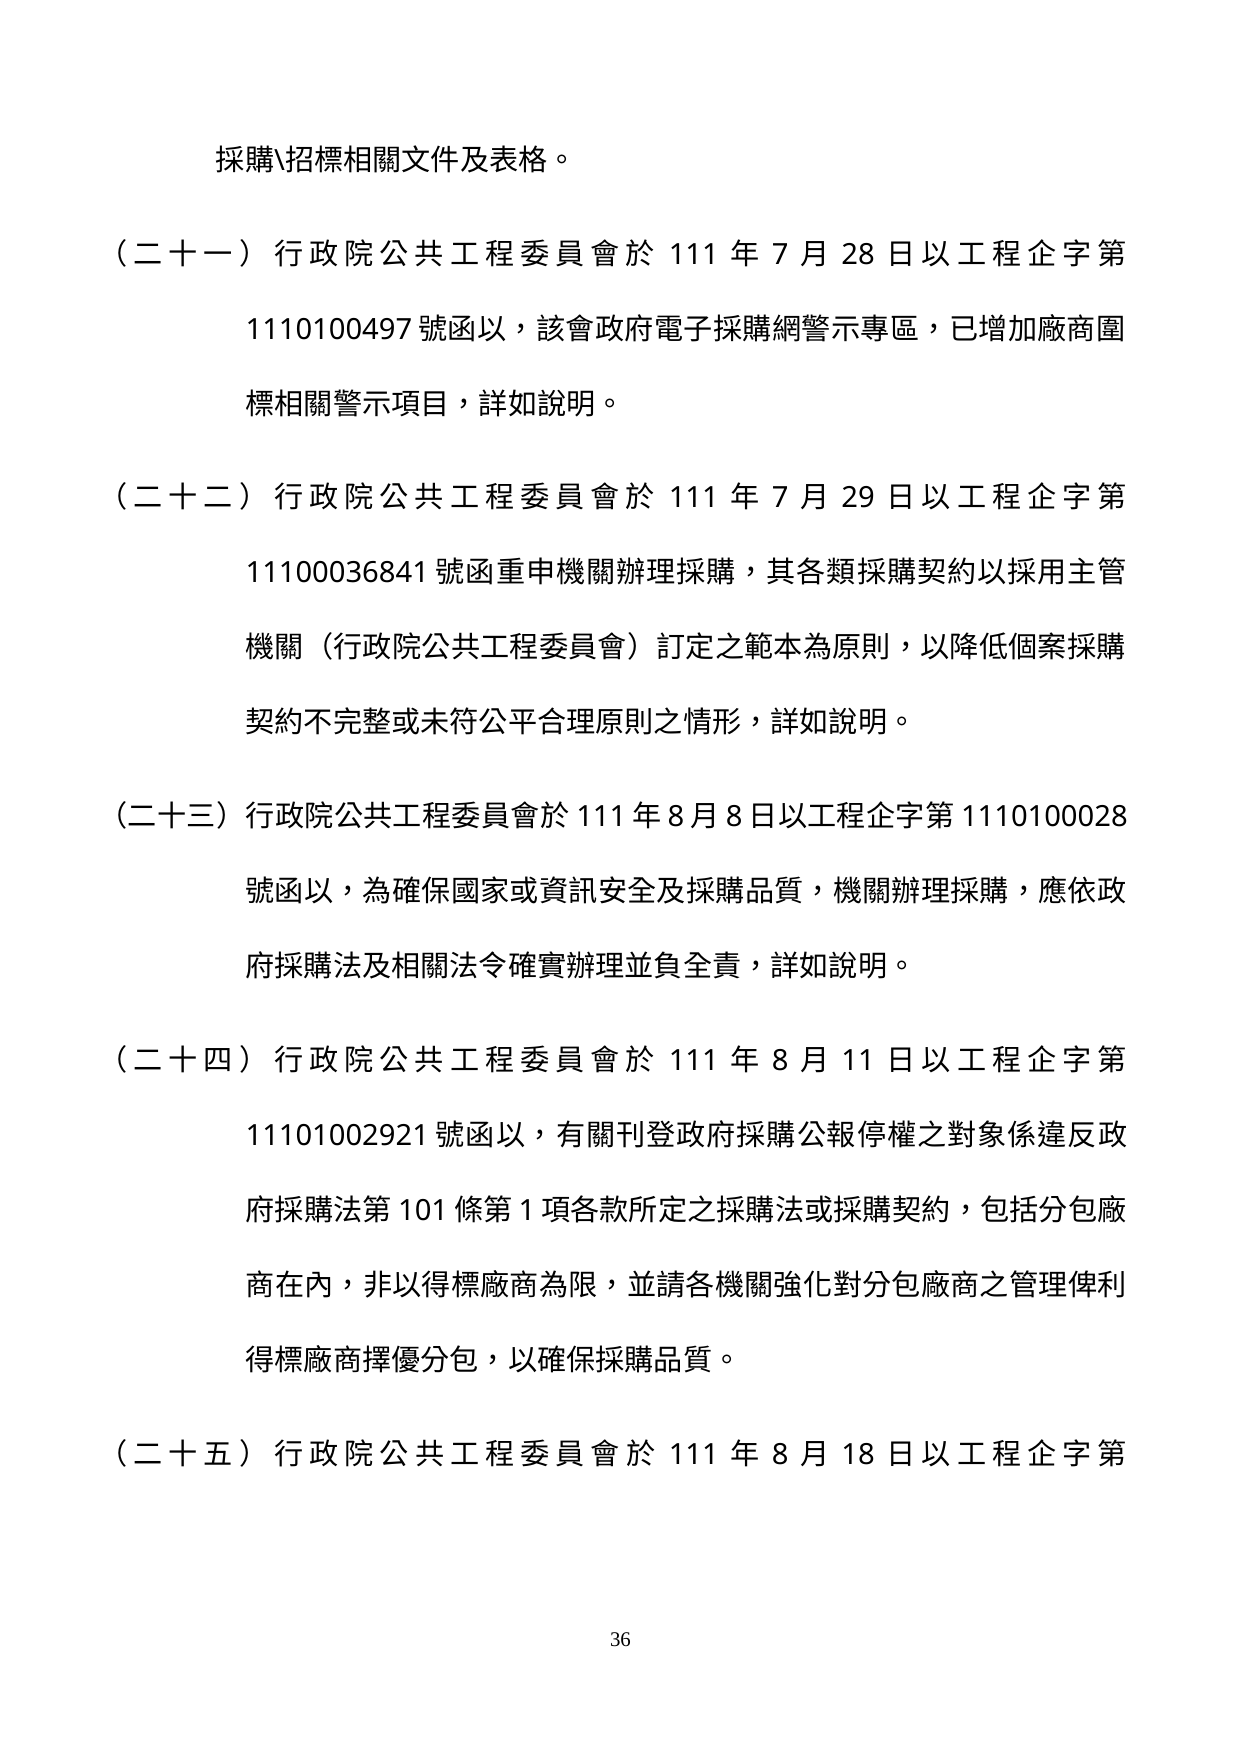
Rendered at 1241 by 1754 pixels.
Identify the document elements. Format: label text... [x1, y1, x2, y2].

text （二十三）行政院公共工程委員會於111年8月8日以工程企字第1110100028號函以，為確保國家或資訊安全及採購品質，機關辦理採購，應依政府採購法及相關法令確實辦理並負全責，詳如說明。 [98, 776, 1128, 1001]
text （二十四）行政院公共工程委員會於111年8月11日以工程企字第11101002921號函以，有關刊登政府採購公報停權之對象係違反政府採購法第101條第1項各款所定之採購法或採購契約，包括分包廠商在內，非以得標廠商為限，並請各機關強化對分包廠商之管理俾利得標廠商擇優分包，以確保採購品質。 [98, 1020, 1128, 1395]
text （二十五）行政院公共工程委員會於111年8月18日以工程企字第 [98, 1414, 1128, 1489]
text 採購\招標相關文件及表格。 [98, 120, 1128, 195]
text （二十一）行政院公共工程委員會於111年7月28日以工程企字第1110100497號函以，該會政府電子採購網警示專區，已增加廠商圍標相關警示項目，詳如說明。 [98, 214, 1128, 439]
text （二十二）行政院公共工程委員會於111年7月29日以工程企字第11100036841號函重申機關辦理採購，其各類採購契約以採用主管機關（行政院公共工程委員會）訂定之範本為原則，以降低個案採購契約不完整或未符公平合理原則之情形，詳如說明。 [98, 458, 1128, 758]
